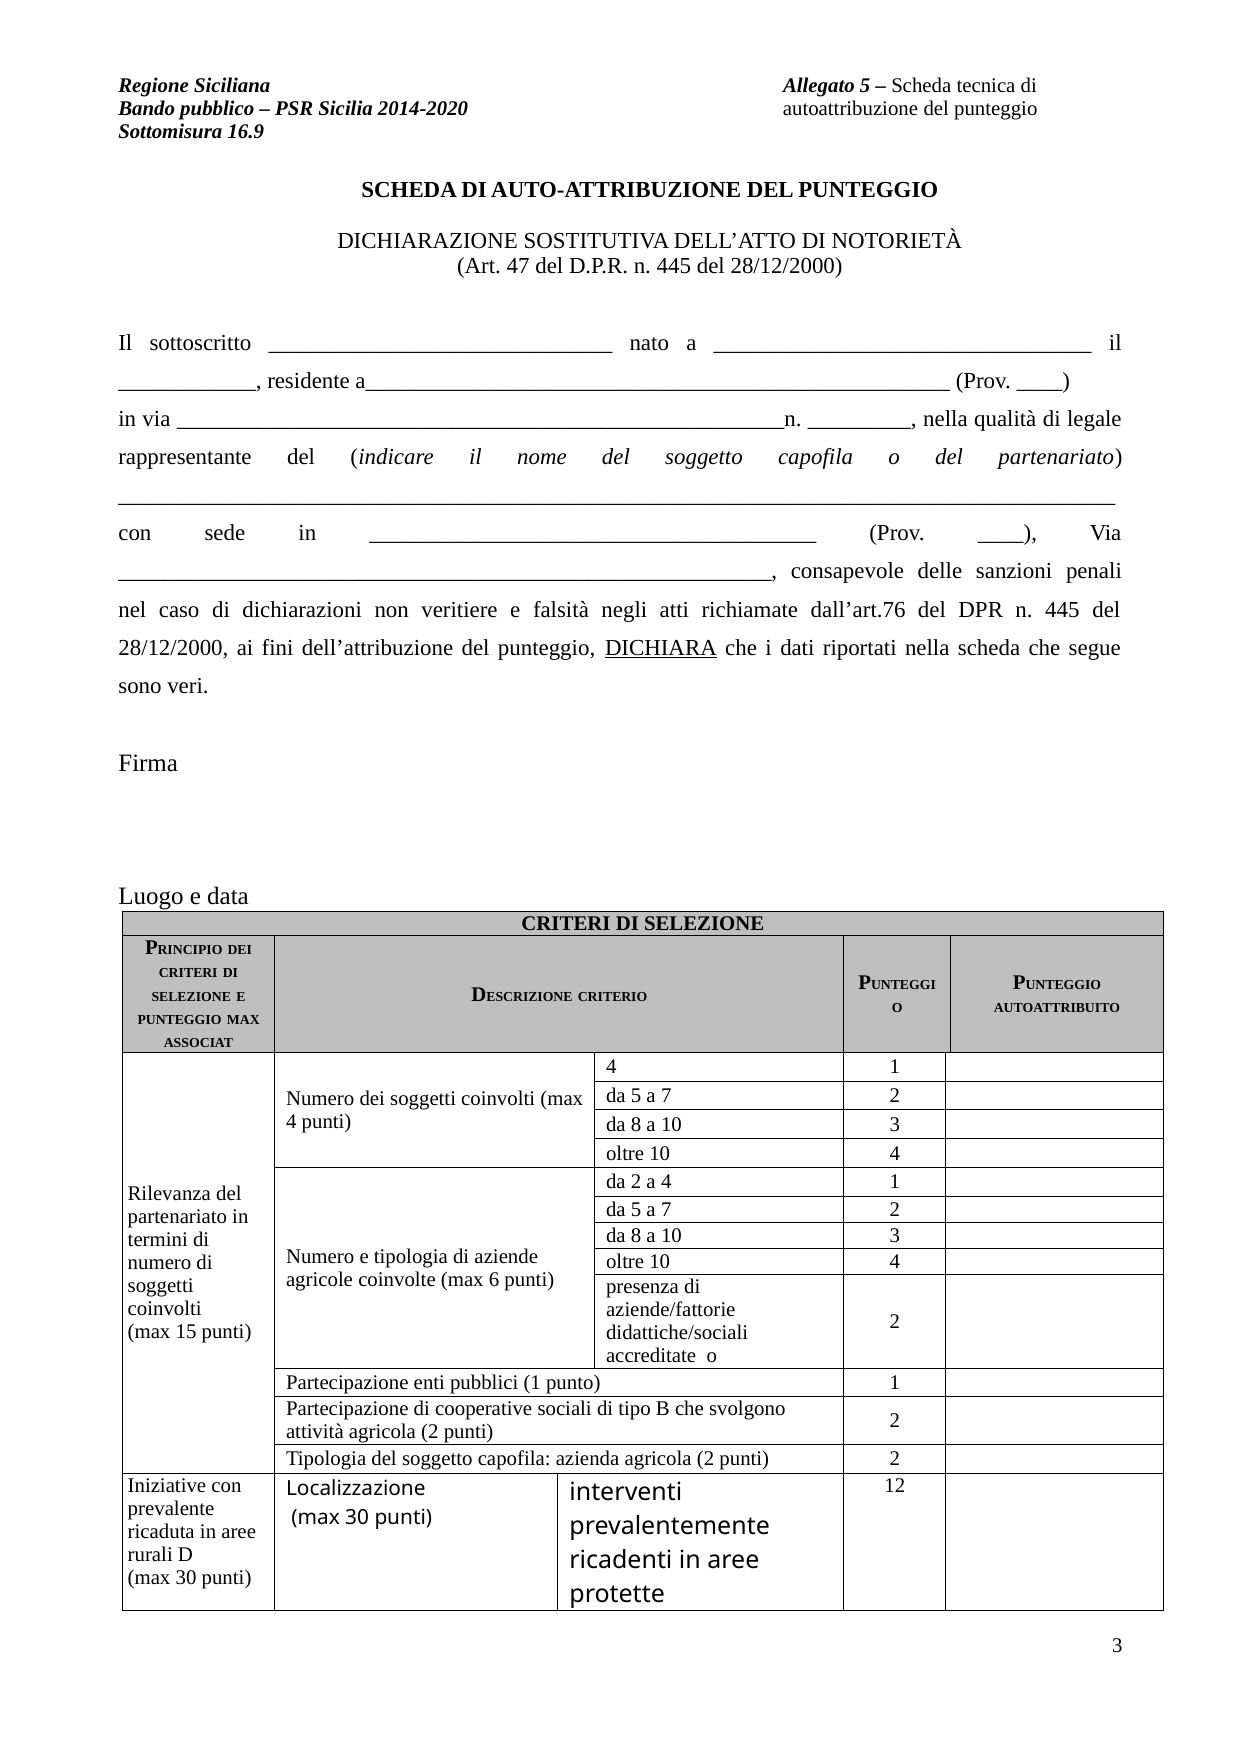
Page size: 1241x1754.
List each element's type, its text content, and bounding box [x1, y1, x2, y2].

table_cell [946, 1110, 1163, 1138]
table_cell [946, 1397, 1163, 1443]
table_cell [946, 1474, 1163, 1610]
text (Art. 47 del D.P.R. n. 445 del 28/12/2000) [118, 253, 1181, 279]
table_cell Partecipazione di cooperative sociali di tipo B che svolgono attività agricola (2 punti) [275, 1397, 843, 1443]
table_cell 2 [844, 1445, 945, 1472]
text Il sottoscritto ______________________________ nato a _________________________________ il ____________, residente a___________________________________________________ (Prov. ____) [118, 330, 1122, 393]
table_cell [946, 1139, 1163, 1167]
text DICHIARAZIONE SOSTITUTIVA DELL’ATTO DI NOTORIETÀ [118, 228, 1181, 253]
table_cell 3 [844, 1223, 945, 1248]
table_cell [946, 1275, 1163, 1367]
table_cell 2 [844, 1197, 945, 1222]
table_cell 4 [844, 1249, 945, 1274]
table_cell 2 [844, 1275, 945, 1367]
table_cell 3 [844, 1110, 945, 1138]
table_cell [946, 1168, 1163, 1196]
table_cell 1 [844, 1168, 945, 1196]
table_cell [946, 1445, 1163, 1472]
table_cell oltre 10 [595, 1139, 843, 1167]
table_cell Descrizione criterio [275, 936, 843, 1052]
table_cell [946, 1223, 1163, 1248]
table_cell Rilevanza del partenariato in termini di numero di soggetti coinvolti (max 15 punti) [123, 1053, 274, 1472]
text SCHEDA DI AUTO-ATTRIBUZIONE DEL PUNTEGGIO [118, 177, 1181, 203]
table_cell [946, 1249, 1163, 1274]
table_cell interventi prevalentemente ricadenti in aree protette [558, 1474, 843, 1610]
table_cell [946, 1369, 1163, 1396]
table_cell da 8 a 10 [595, 1110, 843, 1138]
table_cell 2 [844, 1082, 945, 1109]
table_cell da 5 a 7 [595, 1197, 843, 1222]
table_cell Numero e tipologia di aziende agricole coinvolte (max 6 punti) [275, 1168, 594, 1367]
text Luogo e data [118, 878, 1122, 911]
table_cell 4 [595, 1053, 843, 1081]
table_cell 1 [844, 1369, 945, 1396]
table_cell 4 [844, 1139, 945, 1167]
table_cell Punteggio autoattribuito [951, 936, 1163, 1052]
table_cell 12 [844, 1474, 945, 1610]
table_cell 1 [844, 1053, 945, 1081]
table_cell [946, 1197, 1163, 1222]
table_cell da 8 a 10 [595, 1223, 843, 1248]
text Firma [118, 744, 1122, 778]
table_cell presenza di aziende/fattorie didattiche/sociali accreditate o [595, 1275, 843, 1367]
table_cell da 5 a 7 [595, 1082, 843, 1109]
table_cell Numero dei soggetti coinvolti (max 4 punti) [275, 1053, 594, 1167]
table_cell da 2 a 4 [595, 1168, 843, 1196]
table_cell [946, 1053, 1163, 1081]
table_cell Partecipazione enti pubblici (1 punto) [275, 1369, 843, 1396]
table_cell Iniziative con prevalente ricaduta in aree rurali D (max 30 punti) [123, 1474, 274, 1610]
table_cell Tipologia del soggetto capofila: azienda agricola (2 punti) [275, 1445, 843, 1472]
table_cell Localizzazione (max 30 punti) [275, 1474, 557, 1610]
table_cell Principio dei criteri di selezione e punteggio max associat [123, 936, 274, 1052]
table_cell [946, 1082, 1163, 1109]
text in via _____________________________________________________n. _________, nella qualità di legale rappresentante del (indicare il nome del soggetto capofila o del partenariato) _______________________________________________________________________________________ con sede in _______________________________________ (Prov. ____), Via _________________________________________________________, consapevole delle sanzioni penali nel caso di dichiarazioni non veritiere e falsità negli atti richiamate dall’art.76 del DPR n. 445 del 28/12/2000, ai fini dell’attribuzione del punteggio, DICHIARA che i dati riportati nella scheda che segue sono veri. [118, 406, 1122, 698]
table_header CRITERI DI SELEZIONE [123, 912, 1163, 935]
table_cell oltre 10 [595, 1249, 843, 1274]
table_cell 2 [844, 1397, 945, 1443]
table_cell Punteggio [844, 936, 950, 1052]
